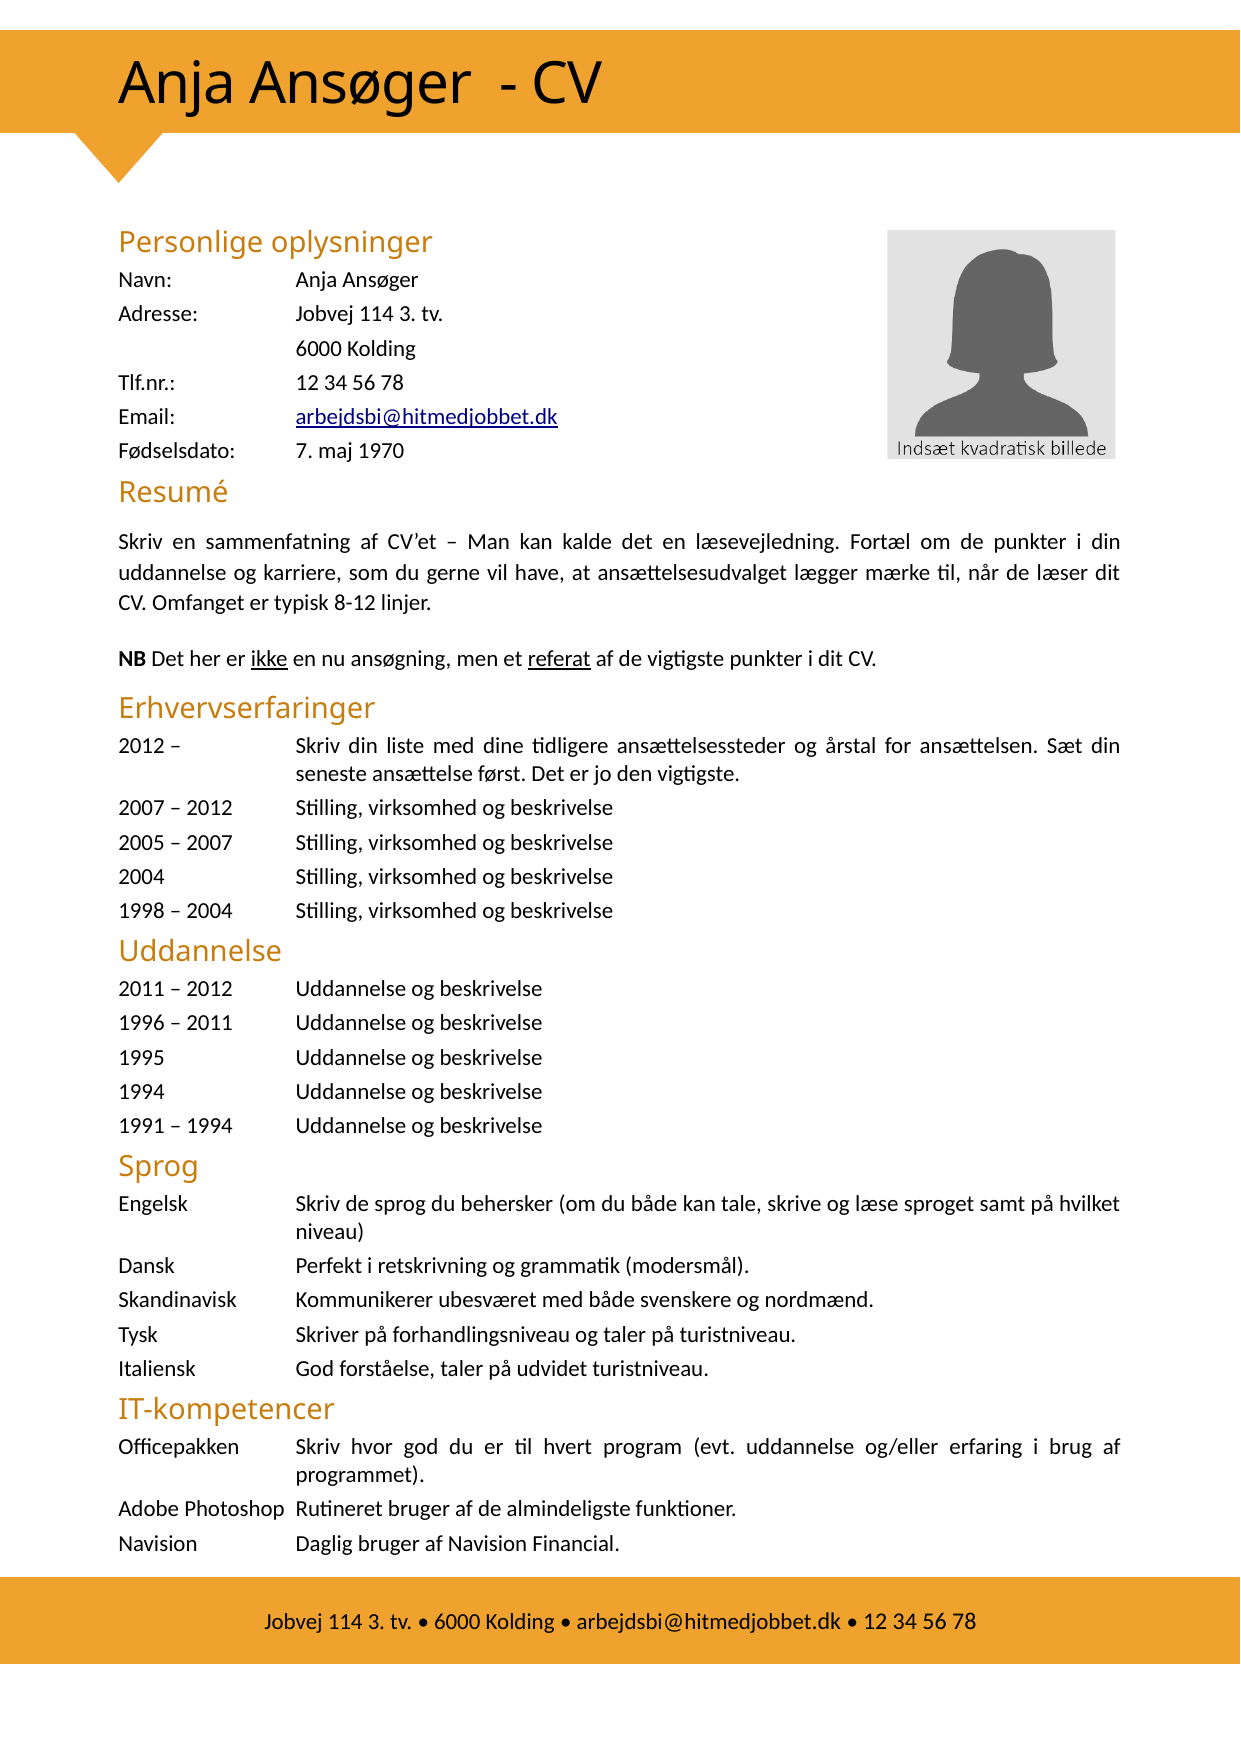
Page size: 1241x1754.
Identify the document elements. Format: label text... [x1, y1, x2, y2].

text Adresse: Jobvej 114 3. tv. [118, 299, 887, 327]
text Tysk Skriver på forhandlingsniveau og taler på turistniveau. [118, 1320, 1122, 1348]
text Navn: Anja Ansøger [118, 265, 887, 293]
subtitle Personlige oplysninger [118, 222, 1122, 261]
text Italiensk God forståelse, taler på udvidet turistniveau. [118, 1354, 1122, 1382]
text 2004 Stilling, virksomhed og beskrivelse [118, 862, 1122, 890]
text Skriv en sammenfatning af CV’et – Man kan kalde det en læsevejledning. Fortæl om de punkter i din uddannelse og karriere, som du gerne vil have, at ansættelsesudvalget lægger mærke til, når de læser dit CV. Omfanget er typisk 8-12 linjer. [118, 527, 1122, 616]
subtitle Sprog [118, 1145, 1122, 1185]
subtitle Erhvervserfaringer [118, 687, 1122, 727]
text Dansk Perfekt i retskrivning og grammatik (modersmål). [118, 1251, 1122, 1279]
text 2011 – 2012 Uddannelse og beskrivelse [118, 974, 1122, 1002]
text Email: arbejdsbi@hitmedjobbet.dk [118, 402, 887, 430]
text NB Det her er ikke en nu ansøgning, men et referat af de vigtigste punkter i dit CV. [118, 644, 1122, 672]
text 1991 – 1994 Uddannelse og beskrivelse [118, 1111, 1122, 1139]
text 6000 Kolding [118, 334, 887, 362]
text 1995 Uddannelse og beskrivelse [118, 1043, 1122, 1071]
text 1994 Uddannelse og beskrivelse [118, 1077, 1122, 1105]
text Fødselsdato: 7. maj 1970 [118, 437, 1122, 464]
text Tlf.nr.: 12 34 56 78 [118, 368, 887, 396]
text 2012 – Skriv din liste med dine tidligere ansættelsessteder og årstal for ansættelsen. Sæt din seneste ansættelse først. Det er jo den vigtigste. [118, 731, 1122, 787]
text 1996 – 2011 Uddannelse og beskrivelse [118, 1008, 1122, 1036]
text Adobe Photoshop Rutineret bruger af de almindeligste funktioner. [118, 1494, 1122, 1522]
text Engelsk Skriv de sprog du behersker (om du både kan tale, skrive og læse sproget samt på hvilket niveau) [118, 1189, 1122, 1245]
text Skandinavisk Kommunikerer ubesværet med både svenskere og nordmænd. [118, 1286, 1122, 1314]
subtitle Resumé [118, 471, 1122, 511]
text 1998 – 2004 Stilling, virksomhed og beskrivelse [118, 896, 1122, 924]
subtitle IT-kompetencer [118, 1388, 1122, 1428]
subtitle Uddannelse [118, 930, 1122, 970]
text 2007 – 2012 Stilling, virksomhed og beskrivelse [118, 793, 1122, 821]
text Officepakken Skriv hvor god du er til hvert program (evt. uddannelse og/eller erfaring i brug af programmet). [118, 1432, 1122, 1488]
text Navision Daglig bruger af Navision Financial. [118, 1529, 1122, 1557]
text 2005 – 2007 Stilling, virksomhed og beskrivelse [118, 828, 1122, 856]
